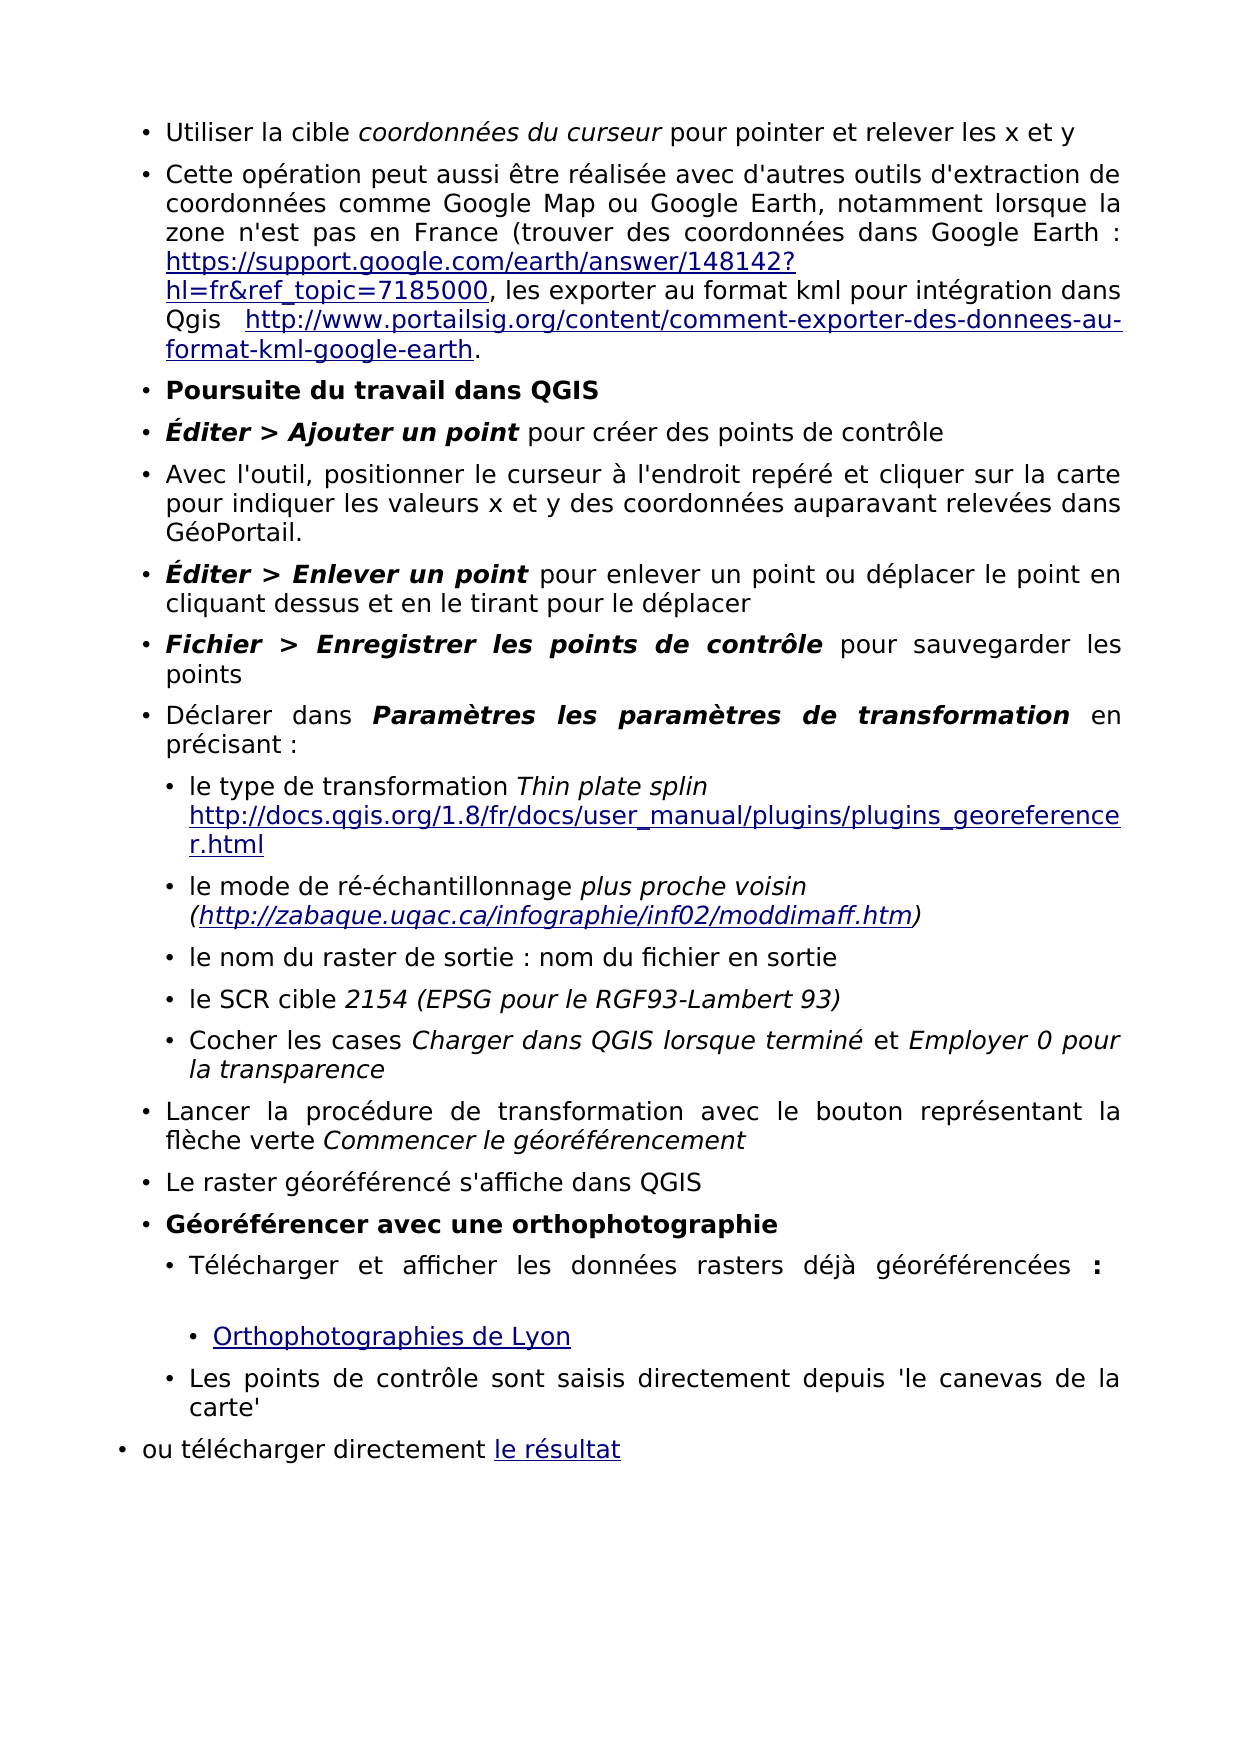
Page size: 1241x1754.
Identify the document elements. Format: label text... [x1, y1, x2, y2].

list Fichier > Enregistrer les points de contrôle pour sauvegarder les points [142, 631, 1122, 689]
list Éditer > Enlever un point pour enlever un point ou déplacer le point en cliquant dessus et en le tirant pour le déplacer [142, 560, 1122, 618]
list Utiliser la cible coordonnées du curseur pour pointer et relever les x et y [142, 118, 1122, 147]
list le type de transformation Thin plate splin http://docs.qgis.org/1.8/fr/docs/user_manual/plugins/plugins_georeferencer.html [165, 772, 1122, 860]
list le nom du raster de sortie : nom du fichier en sortie [165, 943, 1122, 972]
list le mode de ré-échantillonnage plus proche voisin (http://zabaque.uqac.ca/infographie/inf02/moddimaff.htm) [165, 872, 1122, 931]
list ou télécharger directement le résultat [118, 1435, 1122, 1464]
list Avec l'outil, positionner le curseur à l'endroit repéré et cliquer sur la carte pour indiquer les valeurs x et y des coordonnées auparavant relevées dans GéoPortail. [142, 460, 1122, 547]
list Déclarer dans Paramètres les paramètres de transformation en précisant : [142, 701, 1122, 760]
list Télécharger et afficher les données rasters déjà géoréférencées : [165, 1251, 1122, 1310]
list Cocher les cases Charger dans QGIS lorsque terminé et Employer 0 pour la transparence [165, 1026, 1122, 1085]
list le SCR cible 2154 (EPSG pour le RGF93-Lambert 93) [165, 985, 1122, 1014]
list Poursuite du travail dans QGIS [142, 376, 1122, 406]
list Géoréférencer avec une orthophotographie [142, 1210, 1122, 1239]
list Lancer la procédure de transformation avec le bouton représentant la flèche verte Commencer le géoréférencement [142, 1097, 1122, 1156]
list Cette opération peut aussi être réalisée avec d'autres outils d'extraction de coordonnées comme Google Map ou Google Earth, notamment lorsque la zone n'est pas en France (trouver des coordonnées dans Google Earth : https://support.google.com/earth/answer/148142?hl=fr&ref_topic=7185000, les exporter au format kml pour intégration dans Qgis http://www.portailsig.org/content/comment-exporter-des-donnees-au-format-kml-google-earth. [142, 160, 1122, 364]
list Orthophotographies de Lyon [189, 1322, 1122, 1351]
list Le raster géoréférencé s'affiche dans QGIS [142, 1168, 1122, 1197]
list Éditer > Ajouter un point pour créer des points de contrôle [142, 418, 1122, 447]
list Les points de contrôle sont saisis directement depuis 'le canevas de la carte' [165, 1364, 1122, 1422]
